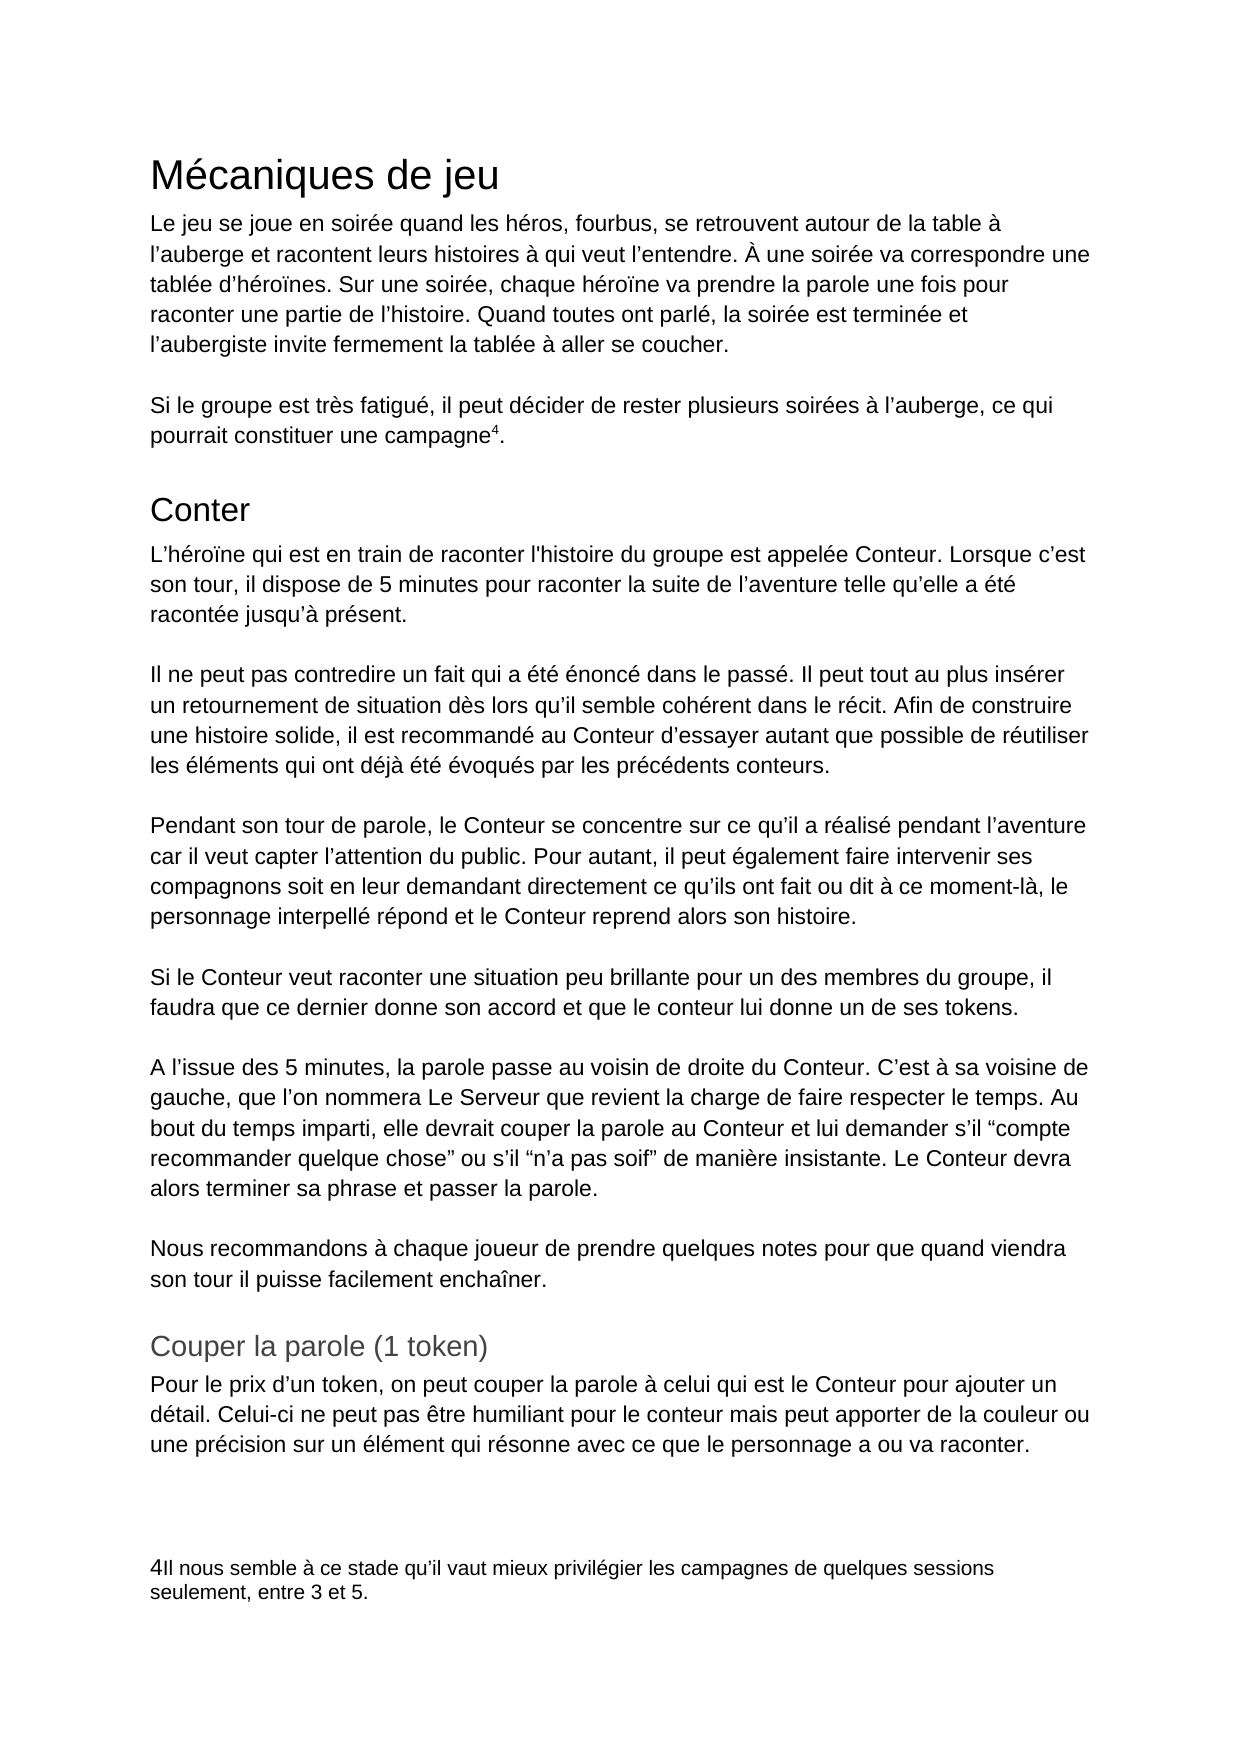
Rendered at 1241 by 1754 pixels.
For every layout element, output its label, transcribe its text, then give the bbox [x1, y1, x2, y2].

subtitle Mécaniques de jeu [150, 150, 1090, 198]
text Pour le prix d’un token, on peut couper la parole à celui qui est le Conteur pour ajouter un détail. Celui-ci ne peut pas être humiliant pour le conteur mais peut apporter de la couleur ou une précision sur un élément qui résonne avec ce que le personnage a ou va raconter. [150, 1371, 1090, 1458]
text Pendant son tour de parole, le Conteur se concentre sur ce qu’il a réalisé pendant l’aventure car il veut capter l’attention du public. Pour autant, il peut également faire intervenir ses compagnons soit en leur demandant directement ce qu’ils ont fait ou dit à ce moment-là, le personnage interpellé répond et le Conteur reprend alors son histoire. [150, 812, 1090, 929]
text A l’issue des 5 minutes, la parole passe au voisin de droite du Conteur. C’est à sa voisine de gauche, que l’on nommera Le Serveur que revient la charge de faire respecter le temps. Au bout du temps imparti, elle devrait couper la parole au Conteur et lui demander s’il “compte recommander quelque chose” ou s’il “n’a pas soif” de manière insistante. Le Conteur devra alors terminer sa phrase et passer la parole. [150, 1054, 1090, 1201]
text Nous recommandons à chaque joueur de prendre quelques notes pour que quand viendra son tour il puisse facilement enchaîner. [150, 1235, 1090, 1292]
subtitle Couper la parole (1 token) [150, 1329, 1090, 1363]
text Il ne peut pas contredire un fait qui a été énoncé dans le passé. Il peut tout au plus insérer un retournement de situation dès lors qu’il semble cohérent dans le récit. Afin de construire une histoire solide, il est recommandé au Conteur d’essayer autant que possible de réutiliser les éléments qui ont déjà été évoqués par les précédents conteurs. [150, 661, 1090, 778]
text Le jeu se joue en soirée quand les héros, fourbus, se retrouvent autour de la table à l’auberge et racontent leurs histoires à qui veut l’entendre. À une soirée va correspondre une tablée d’héroïnes. Sur une soirée, chaque héroïne va prendre la parole une fois pour raconter une partie de l’histoire. Quand toutes ont parlé, la soirée est terminée et l’aubergiste invite fermement la tablée à aller se coucher. [150, 210, 1090, 358]
text Si le Conteur veut raconter une situation peu brillante pour un des membres du groupe, il faudra que ce dernier donne son accord et que le conteur lui donne un de ses tokens. [150, 963, 1090, 1020]
text L’héroïne qui est en train de raconter l'histoire du groupe est appelée Conteur. Lorsque c’est son tour, il dispose de 5 minutes pour raconter la suite de l’aventure telle qu’elle a été racontée jusqu’à présent. [150, 541, 1090, 627]
text Si le groupe est très fatigué, il peut décider de rester plusieurs soirées à l’auberge, ce qui pourrait constituer une campagne. [150, 392, 1090, 448]
text Il nous semble à ce stade qu’il vaut mieux privilégier les campagnes de quelques sessions seulement, entre 3 et 5. [150, 1554, 1090, 1604]
subtitle Conter [150, 489, 1090, 528]
